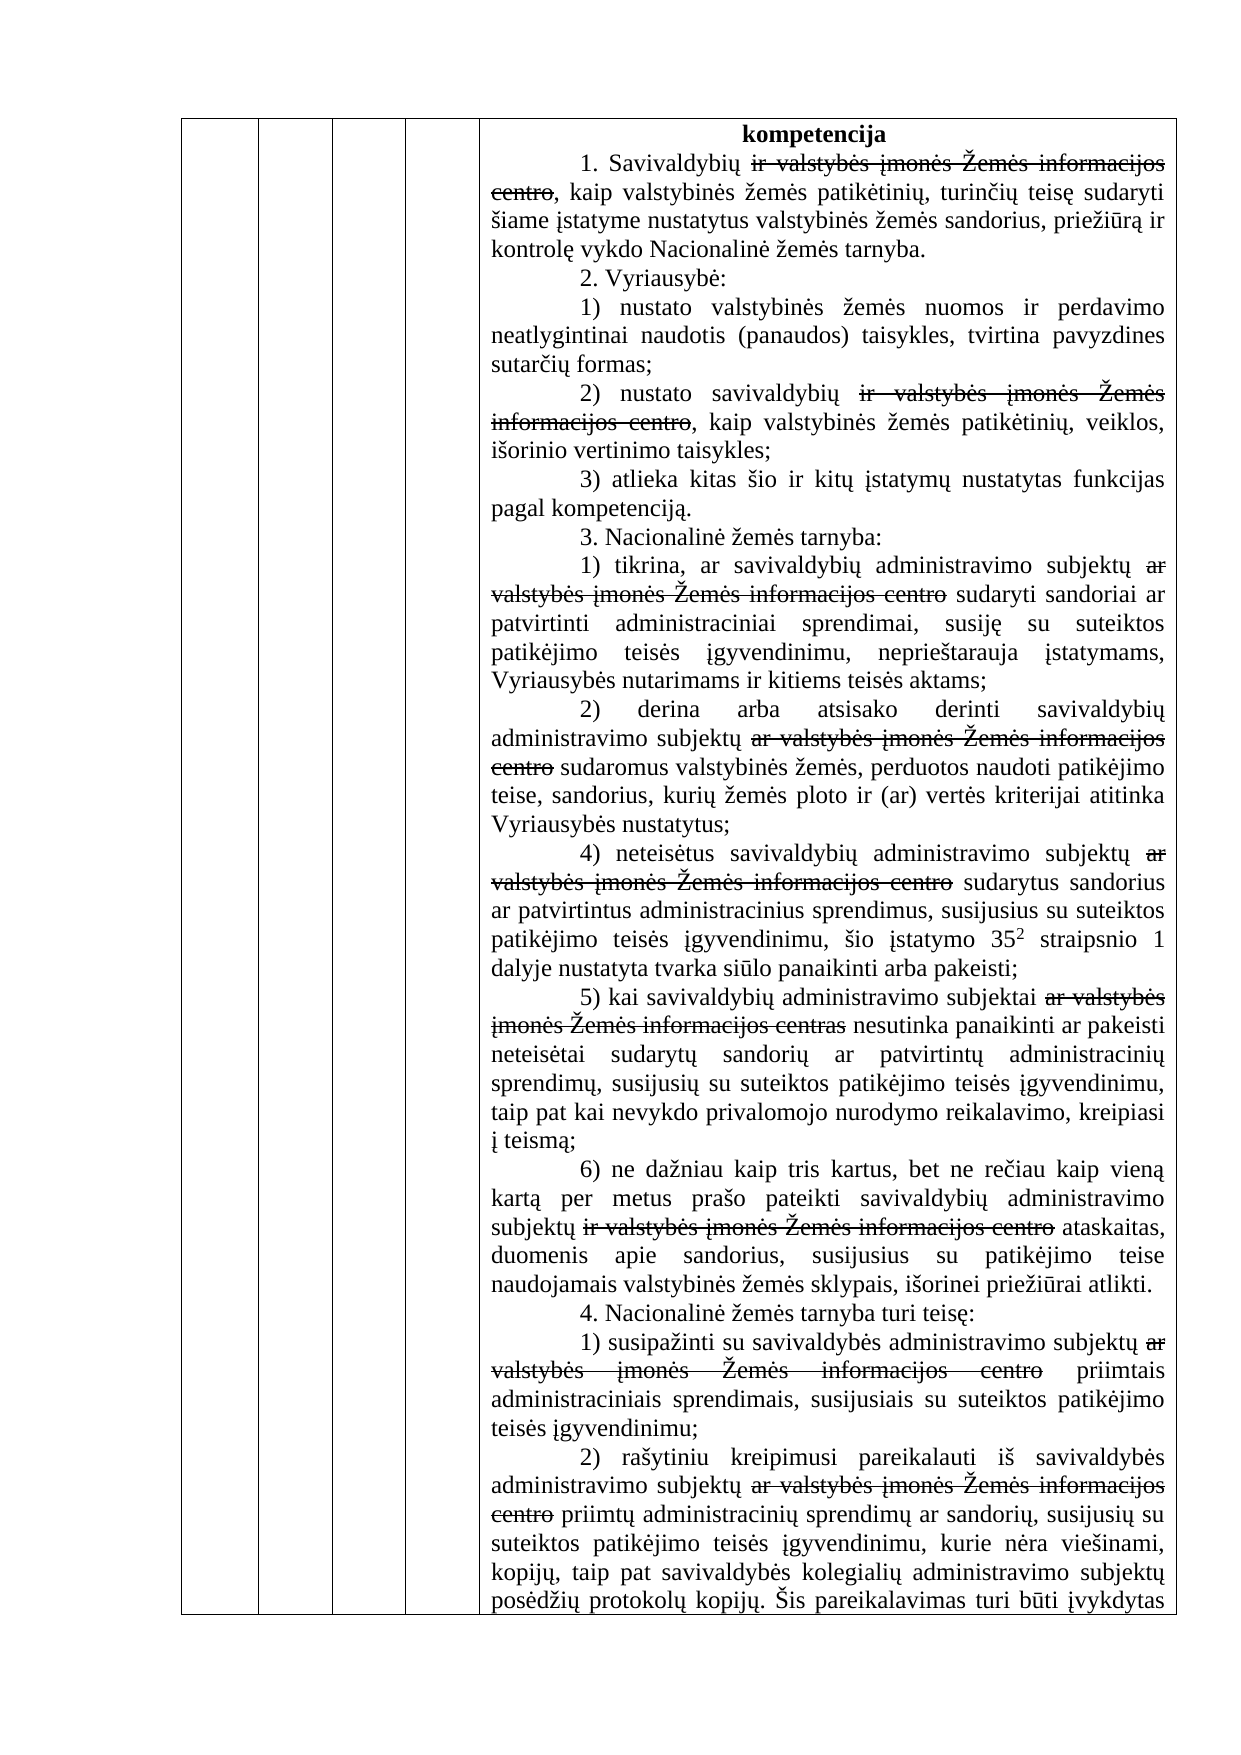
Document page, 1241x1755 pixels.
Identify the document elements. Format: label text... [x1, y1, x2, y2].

table_cell [259, 119, 332, 1614]
table_cell [406, 119, 479, 1614]
table_cell [333, 119, 405, 1614]
table_cell [182, 119, 258, 1614]
table_cell kompetencija 1. Savivaldybių ir valstybės įmonės Žemės informacijos centro, kaip valstybinės žemės patikėtinių, turinčių teisę sudaryti šiame įstatyme nustatytus valstybinės žemės sandorius, priežiūrą ir kontrolę vykdo Nacionalinė žemės tarnyba. 2. Vyriausybė: 1) nustato valstybinės žemės nuomos ir perdavimo neatlygintinai naudotis (panaudos) taisykles, tvirtina pavyzdines sutarčių formas; 2) nustato savivaldybių ir valstybės įmonės Žemės informacijos centro, kaip valstybinės žemės patikėtinių, veiklos, išorinio vertinimo taisykles; 3) atlieka kitas šio ir kitų įstatymų nustatytas funkcijas pagal kompetenciją. 3. Nacionalinė žemės tarnyba: 1) tikrina, ar savivaldybių administravimo subjektų ar valstybės įmonės Žemės informacijos centro sudaryti sandoriai ar patvirtinti administraciniai sprendimai, susiję su suteiktos patikėjimo teisės įgyvendinimu, neprieštarauja įstatymams, Vyriausybės nutarimams ir kitiems teisės aktams; 2) derina arba atsisako derinti savivaldybių administravimo subjektų ar valstybės įmonės Žemės informacijos centro sudaromus valstybinės žemės, perduotos naudoti patikėjimo teise, sandorius, kurių žemės ploto ir (ar) vertės kriterijai atitinka Vyriausybės nustatytus; 4) neteisėtus savivaldybių administravimo subjektų ar valstybės įmonės Žemės informacijos centro sudarytus sandorius ar patvirtintus administracinius sprendimus, susijusius su suteiktos patikėjimo teisės įgyvendinimu, šio įstatymo 352 straipsnio 1 dalyje nustatyta tvarka siūlo panaikinti arba pakeisti; 5) kai savivaldybių administravimo subjektai ar valstybės įmonės Žemės informacijos centras nesutinka panaikinti ar pakeisti neteisėtai sudarytų sandorių ar patvirtintų administracinių sprendimų, susijusių su suteiktos patikėjimo teisės įgyvendinimu, taip pat kai nevykdo privalomojo nurodymo reikalavimo, kreipiasi į teismą; 6) ne dažniau kaip tris kartus, bet ne rečiau kaip vieną kartą per metus prašo pateikti savivaldybių administravimo subjektų ir valstybės įmonės Žemės informacijos centro ataskaitas, duomenis apie sandorius, susijusius su patikėjimo teise naudojamais valstybinės žemės sklypais, išorinei priežiūrai atlikti. 4. Nacionalinė žemės tarnyba turi teisę: 1) susipažinti su savivaldybės administravimo subjektų ar valstybės įmonės Žemės informacijos centro priimtais administraciniais sprendimais, susijusiais su suteiktos patikėjimo teisės įgyvendinimu; 2) rašytiniu kreipimusi pareikalauti iš savivaldybės administravimo subjektų ar valstybės įmonės Žemės informacijos centro priimtų administracinių sprendimų ar sandorių, susijusių su suteiktos patikėjimo teisės įgyvendinimu, kurie nėra viešinami, kopijų, taip pat savivaldybės kolegialių administravimo subjektų posėdžių protokolų kopijų. Šis pareikalavimas turi būti įvykdytas [480, 119, 1176, 1614]
